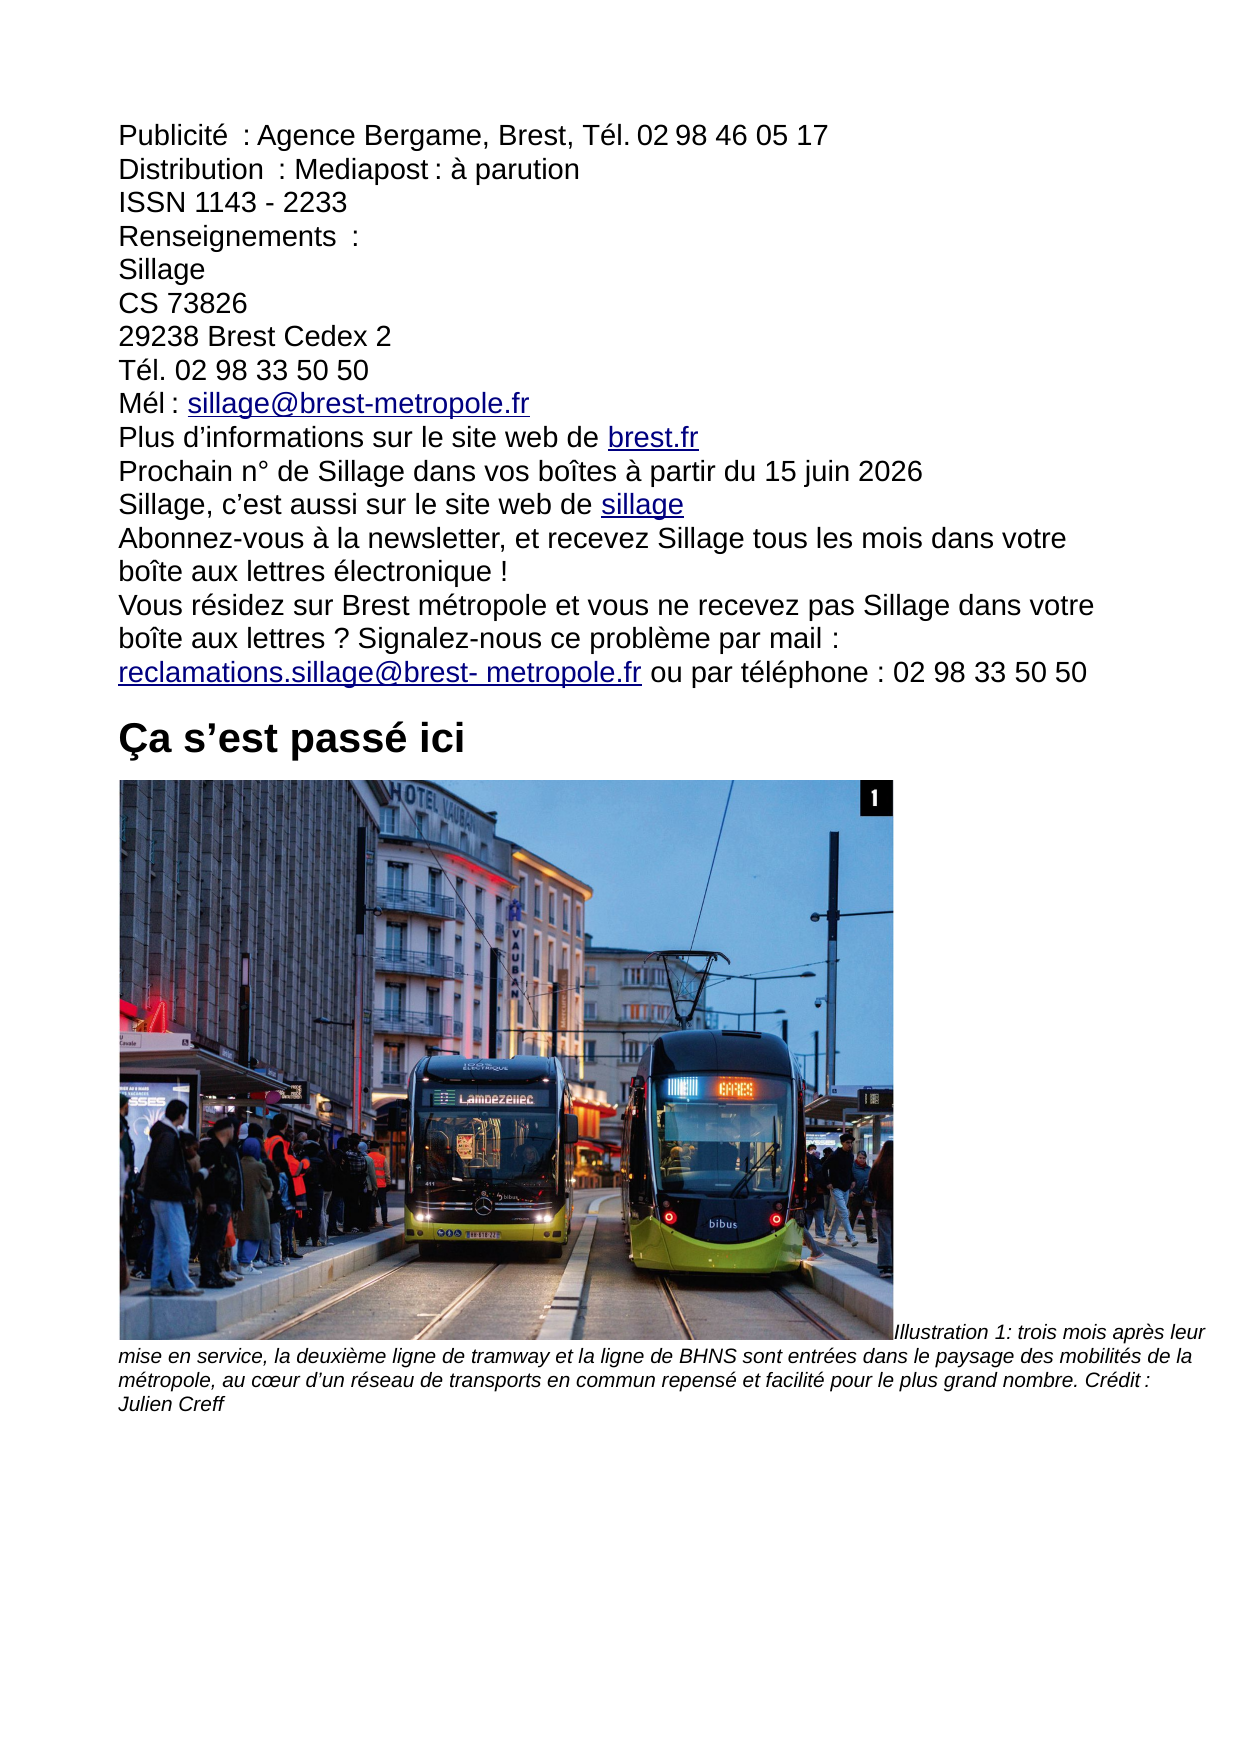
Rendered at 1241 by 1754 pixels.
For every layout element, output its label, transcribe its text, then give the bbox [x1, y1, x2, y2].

text Mél : sillage@brest-metropole.fr [118, 386, 1122, 420]
subtitle Ça s’est passé ici [118, 713, 1122, 761]
text 29238 Brest Cedex 2 [118, 319, 1122, 353]
text Illustration 1: trois mois après leur mise en service, la deuxième ligne de tramway et la ligne de BHNS sont entrées dans le paysage des mobilités de la métropole, au cœur d’un réseau de transports en commun repensé et facilité pour le plus grand nombre. Crédit : Julien Creff [118, 780, 1208, 1416]
text Vous résidez sur Brest métropole et vous ne recevez pas Sillage dans votre boîte aux lettres ? Signalez-nous ce problème par mail : reclamations.sillage@brest- metropole.fr ou par téléphone : 02 98 33 50 50 [118, 588, 1122, 688]
text Sillage, c’est aussi sur le site web de sillage [118, 487, 1122, 521]
text Distribution : Mediapost : à parution [118, 152, 1122, 185]
text Tél. 02 98 33 50 50 [118, 353, 1122, 386]
text CS 73826 [118, 286, 1122, 319]
text Renseignements : [118, 219, 1122, 252]
text Prochain n° de Sillage dans vos boîtes à partir du 15 juin 2026 [118, 453, 1122, 487]
text ISSN 1143 - 2233 [118, 185, 1122, 219]
text Plus d’informations sur le site web de brest.fr [118, 420, 1122, 453]
text Publicité : Agence Bergame, Brest, Tél. 02 98 46 05 17 [118, 118, 1122, 152]
text Sillage [118, 252, 1122, 286]
text Abonnez-vous à la newsletter, et recevez Sillage tous les mois dans votre boîte aux lettres électronique ! [118, 521, 1122, 588]
picture [118, 780, 894, 1340]
